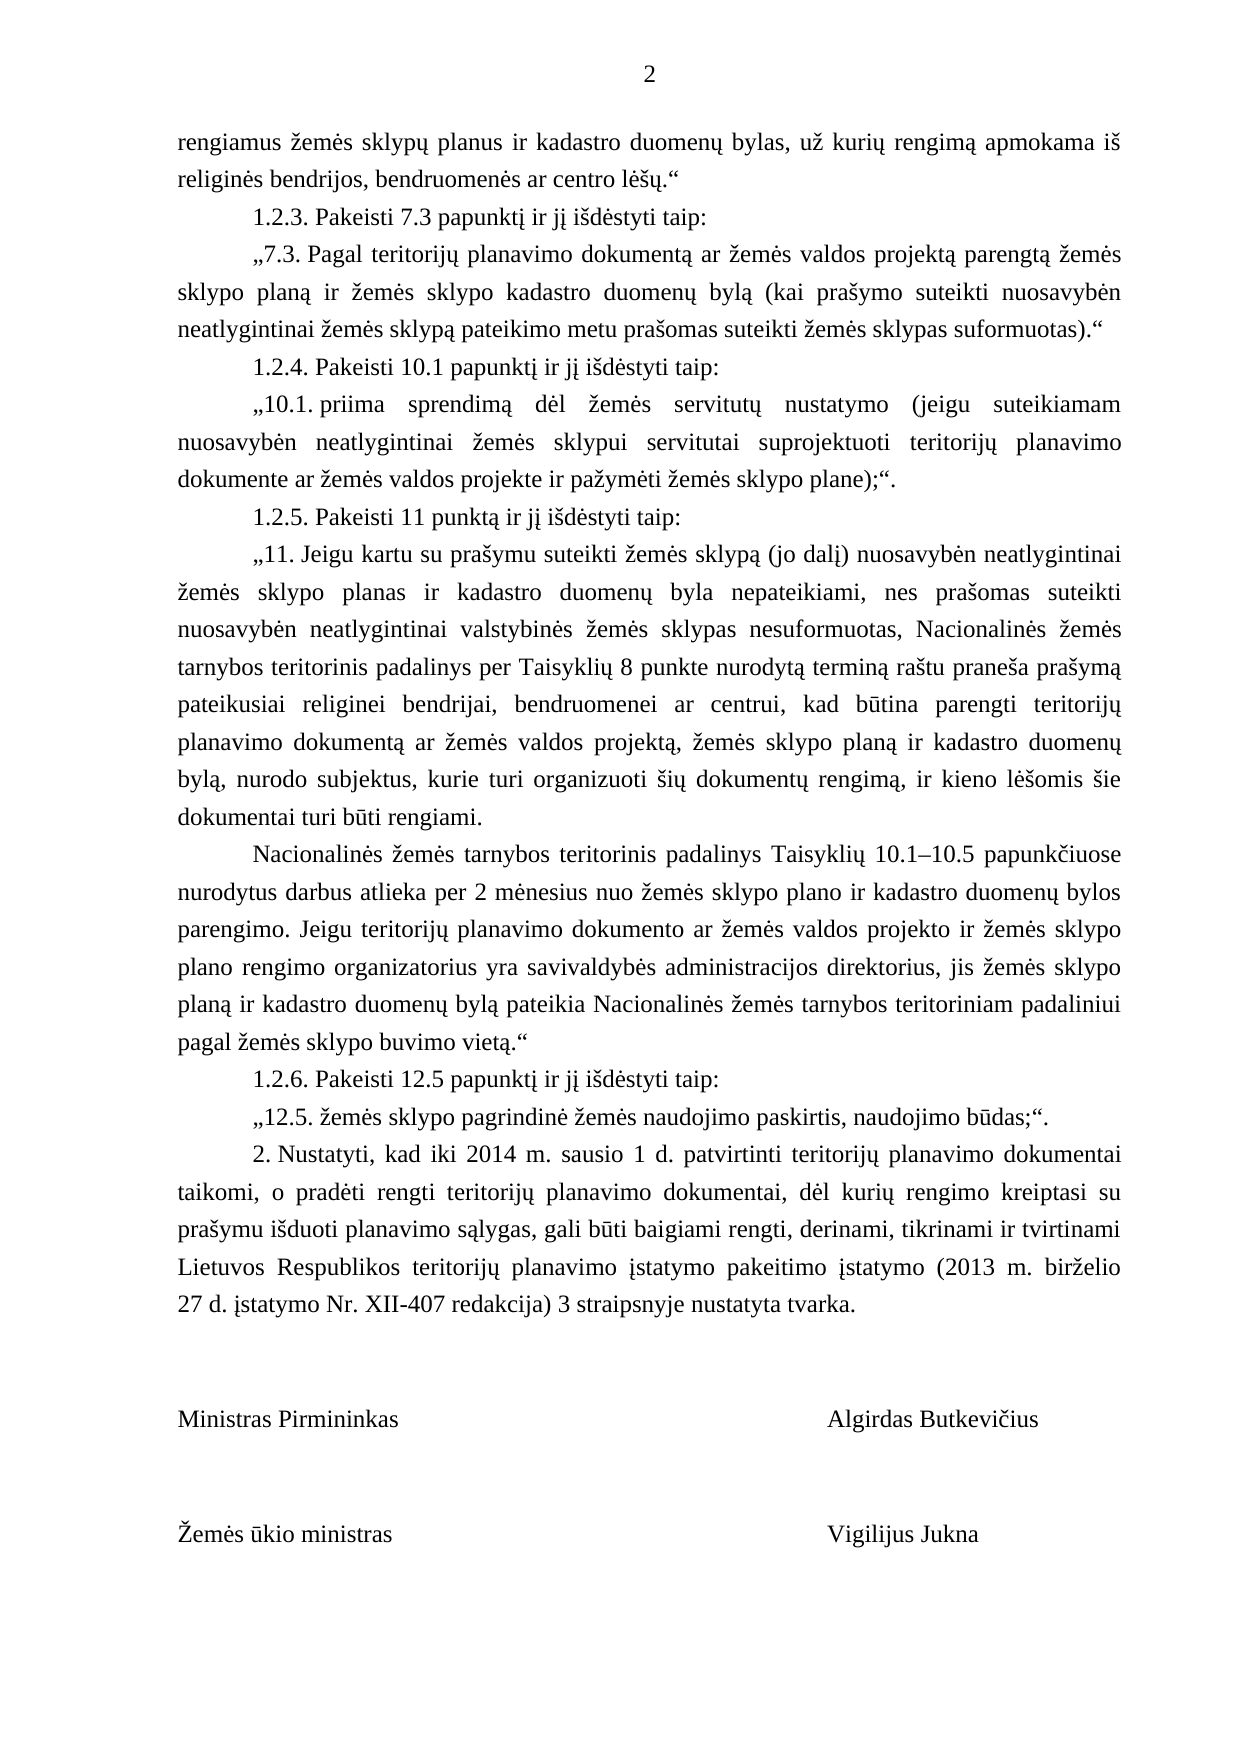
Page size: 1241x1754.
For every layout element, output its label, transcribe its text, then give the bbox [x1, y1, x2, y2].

text rengiamus žemės sklypų planus ir kadastro duomenų bylas, už kurių rengimą apmokama iš religinės bendrijos, bendruomenės ar centro lėšų.“ [177, 118, 1122, 193]
text 1.2.4. Pakeisti 10.1 papunktį ir jį išdėstyti taip: [177, 343, 1122, 381]
text 1.2.5. Pakeisti 11 punktą ir jį išdėstyti taip: [177, 493, 1122, 531]
text Žemės ūkio ministras Vigilijus Jukna [177, 1519, 1122, 1548]
text Nacionalinės žemės tarnybos teritorinis padalinys Taisyklių 10.1–10.5 papunkčiuose nurodytus darbus atlieka per 2 mėnesius nuo žemės sklypo plano ir kadastro duomenų bylos parengimo. Jeigu teritorijų planavimo dokumento ar žemės valdos projekto ir žemės sklypo plano rengimo organizatorius yra savivaldybės administracijos direktorius, jis žemės sklypo planą ir kadastro duomenų bylą pateikia Nacionalinės žemės tarnybos teritoriniam padaliniui pagal žemės sklypo buvimo vietą.“ [177, 831, 1122, 1056]
text 2. Nustatyti, kad iki 2014 m. sausio 1 d. patvirtinti teritorijų planavimo dokumentai taikomi, o pradėti rengti teritorijų planavimo dokumentai, dėl kurių rengimo kreiptasi su prašymu išduoti planavimo sąlygas, gali būti baigiami rengti, derinami, tikrinami ir tvirtinami Lietuvos Respublikos teritorijų planavimo įstatymo pakeitimo įstatymo (2013 m. birželio 27 d. įstatymo Nr. XII-407 redakcija) 3 straipsnyje nustatyta tvarka. [177, 1131, 1122, 1318]
text 1.2.3. Pakeisti 7.3 papunktį ir jį išdėstyti taip: [177, 193, 1122, 231]
text „7.3. Pagal teritorijų planavimo dokumentą ar žemės valdos projektą parengtą žemės sklypo planą ir žemės sklypo kadastro duomenų bylą (kai prašymo suteikti nuosavybėn neatlygintinai žemės sklypą pateikimo metu prašomas suteikti žemės sklypas suformuotas).“ [177, 231, 1122, 343]
text 1.2.6. Pakeisti 12.5 papunktį ir jį išdėstyti taip: [177, 1056, 1122, 1093]
text „10.1. priima sprendimą dėl žemės servitutų nustatymo (jeigu suteikiamam nuosavybėn neatlygintinai žemės sklypui servitutai suprojektuoti teritorijų planavimo dokumente ar žemės valdos projekte ir pažymėti žemės sklypo plane);“. [177, 381, 1122, 493]
text Ministras Pirmininkas Algirdas Butkevičius [177, 1404, 1122, 1433]
text „11. Jeigu kartu su prašymu suteikti žemės sklypą (jo dalį) nuosavybėn neatlygintinai žemės sklypo planas ir kadastro duomenų byla nepateikiami, nes prašomas suteikti nuosavybėn neatlygintinai valstybinės žemės sklypas nesuformuotas, Nacionalinės žemės tarnybos teritorinis padalinys per Taisyklių 8 punkte nurodytą terminą raštu praneša prašymą pateikusiai religinei bendrijai, bendruomenei ar centrui, kad būtina parengti teritorijų planavimo dokumentą ar žemės valdos projektą, žemės sklypo planą ir kadastro duomenų bylą, nurodo subjektus, kurie turi organizuoti šių dokumentų rengimą, ir kieno lėšomis šie dokumentai turi būti rengiami. [177, 531, 1122, 831]
text „12.5. žemės sklypo pagrindinė žemės naudojimo paskirtis, naudojimo būdas;“. [177, 1093, 1122, 1131]
